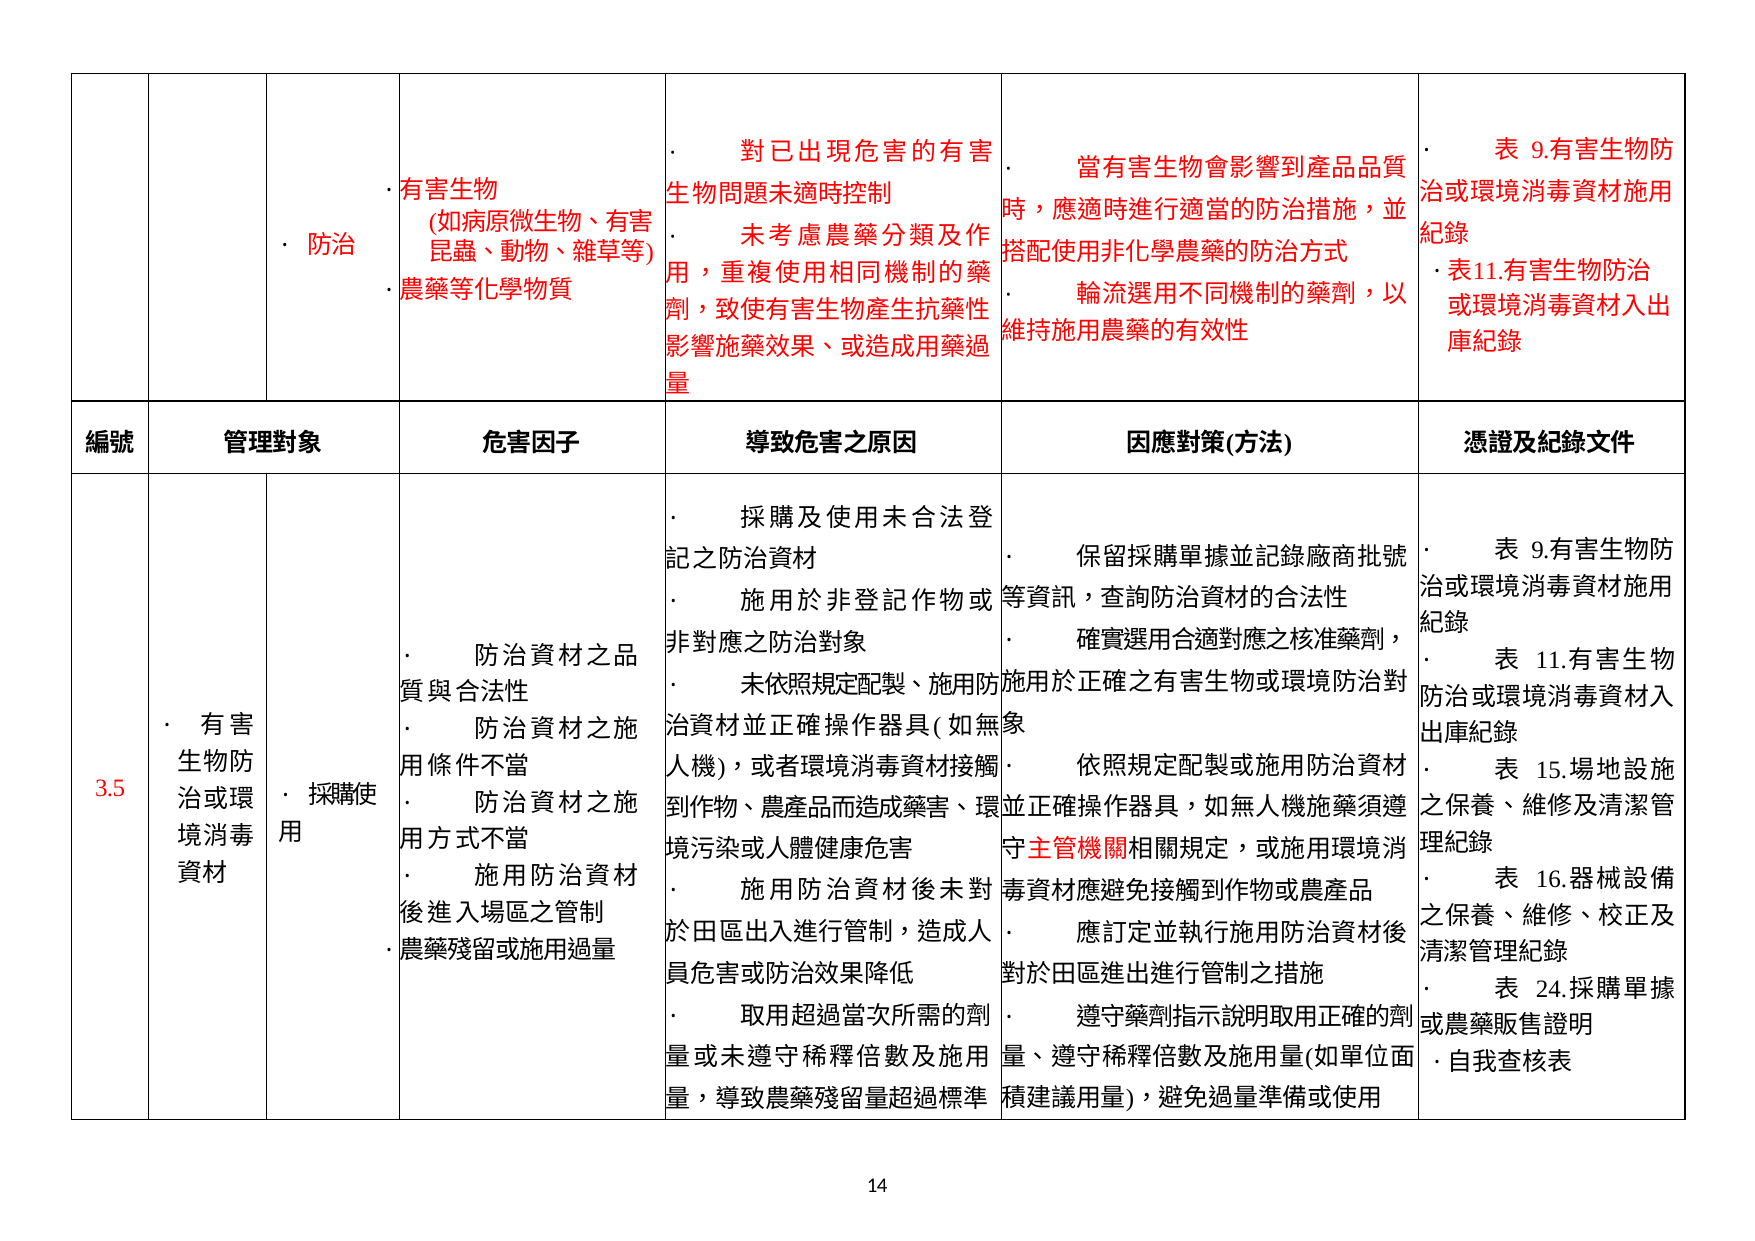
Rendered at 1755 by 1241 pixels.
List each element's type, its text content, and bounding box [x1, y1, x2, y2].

table_header 編號 [72, 402, 148, 472]
table_cell 表 9.有害生物防治或環境消毒資材施用紀錄 表11.有害生物防治 或環境消毒資材入出庫紀錄 [1419, 74, 1684, 400]
table_cell 保留採購單據並記錄廠商批號等資訊，查詢防治資材的合法性 確實選用合適對應之核准藥劑，施用於正確之有害生物或環境防治對象 依照規定配製或施用防治資材並正確操作器具，如無人機施藥須遵守主管機關相關規定，或施用環境消毒資材應避免接觸到作物或農產品 應訂定並執行施用防治資材後對於田區進出進行管制之措施 遵守藥劑指示說明取用正確的劑量、遵守稀釋倍數及施用量(如單位面積建議用量)，避免過量準備或使用 [1002, 474, 1418, 1118]
table_header 憑證及紀錄文件 [1419, 402, 1684, 472]
table_cell 表 9.有害生物防治或環境消毒資材施用紀錄 表 11.有害生物防治或環境消毒資材入出庫紀錄 表 15.場地設施之保養、維修及清潔管理紀錄 表 16.器械設備之保養、維修、校正及清潔管理紀錄 表 24.採購單據或農藥販售證明 自我查核表 [1419, 474, 1684, 1118]
table_cell · 防治 [267, 74, 399, 400]
table_cell · 採購使用 [267, 474, 399, 1118]
table_cell 防治資材之品質與合法性 防治資材之施用條件不當 防治資材之施用方式不當 施用防治資材後進入場區之管制 農藥殘留或施用過量 [400, 474, 665, 1118]
table_cell 3.5 [72, 474, 148, 1118]
table_header 危害因子 [400, 402, 665, 472]
table_cell 當有害生物會影響到產品品質時，應適時進行適當的防治措施，並搭配使用非化學農藥的防治方式 輪流選用不同機制的藥劑，以維持施用農藥的有效性 [1002, 74, 1418, 400]
table_header 因應對策(方法) [1002, 402, 1418, 472]
table_cell 採購及使用未合法登記之防治資材 施用於非登記作物或非對應之防治對象 未依照規定配製、施用防治資材並正確操作器具( 如無人機)，或者環境消毒資材接觸到作物、農產品而造成藥害、環境污染或人體健康危害 施用防治資材後未對於田區出入進行管制，造成人員危害或防治效果降低 取用超過當次所需的劑量或未遵守稀釋倍數及施用量，導致農藥殘留量超過標準 [666, 474, 1001, 1118]
table_header 管理對象 [149, 402, 399, 472]
table_header 導致危害之原因 [666, 402, 1001, 472]
table_cell 對已出現危害的有害生物問題未適時控制 未考慮農藥分類及作用，重複使用相同機制的藥劑，致使有害生物產生抗藥性影響施藥效果、或造成用藥過量 [666, 74, 1001, 400]
table_cell [72, 74, 148, 400]
table_cell [149, 74, 266, 400]
table_cell · 有害生物防治或環境消毒資材 [149, 474, 266, 1118]
table_cell 有害生物 (如病原微生物、有害昆蟲、動物、雜草等) 農藥等化學物質 [400, 74, 665, 400]
